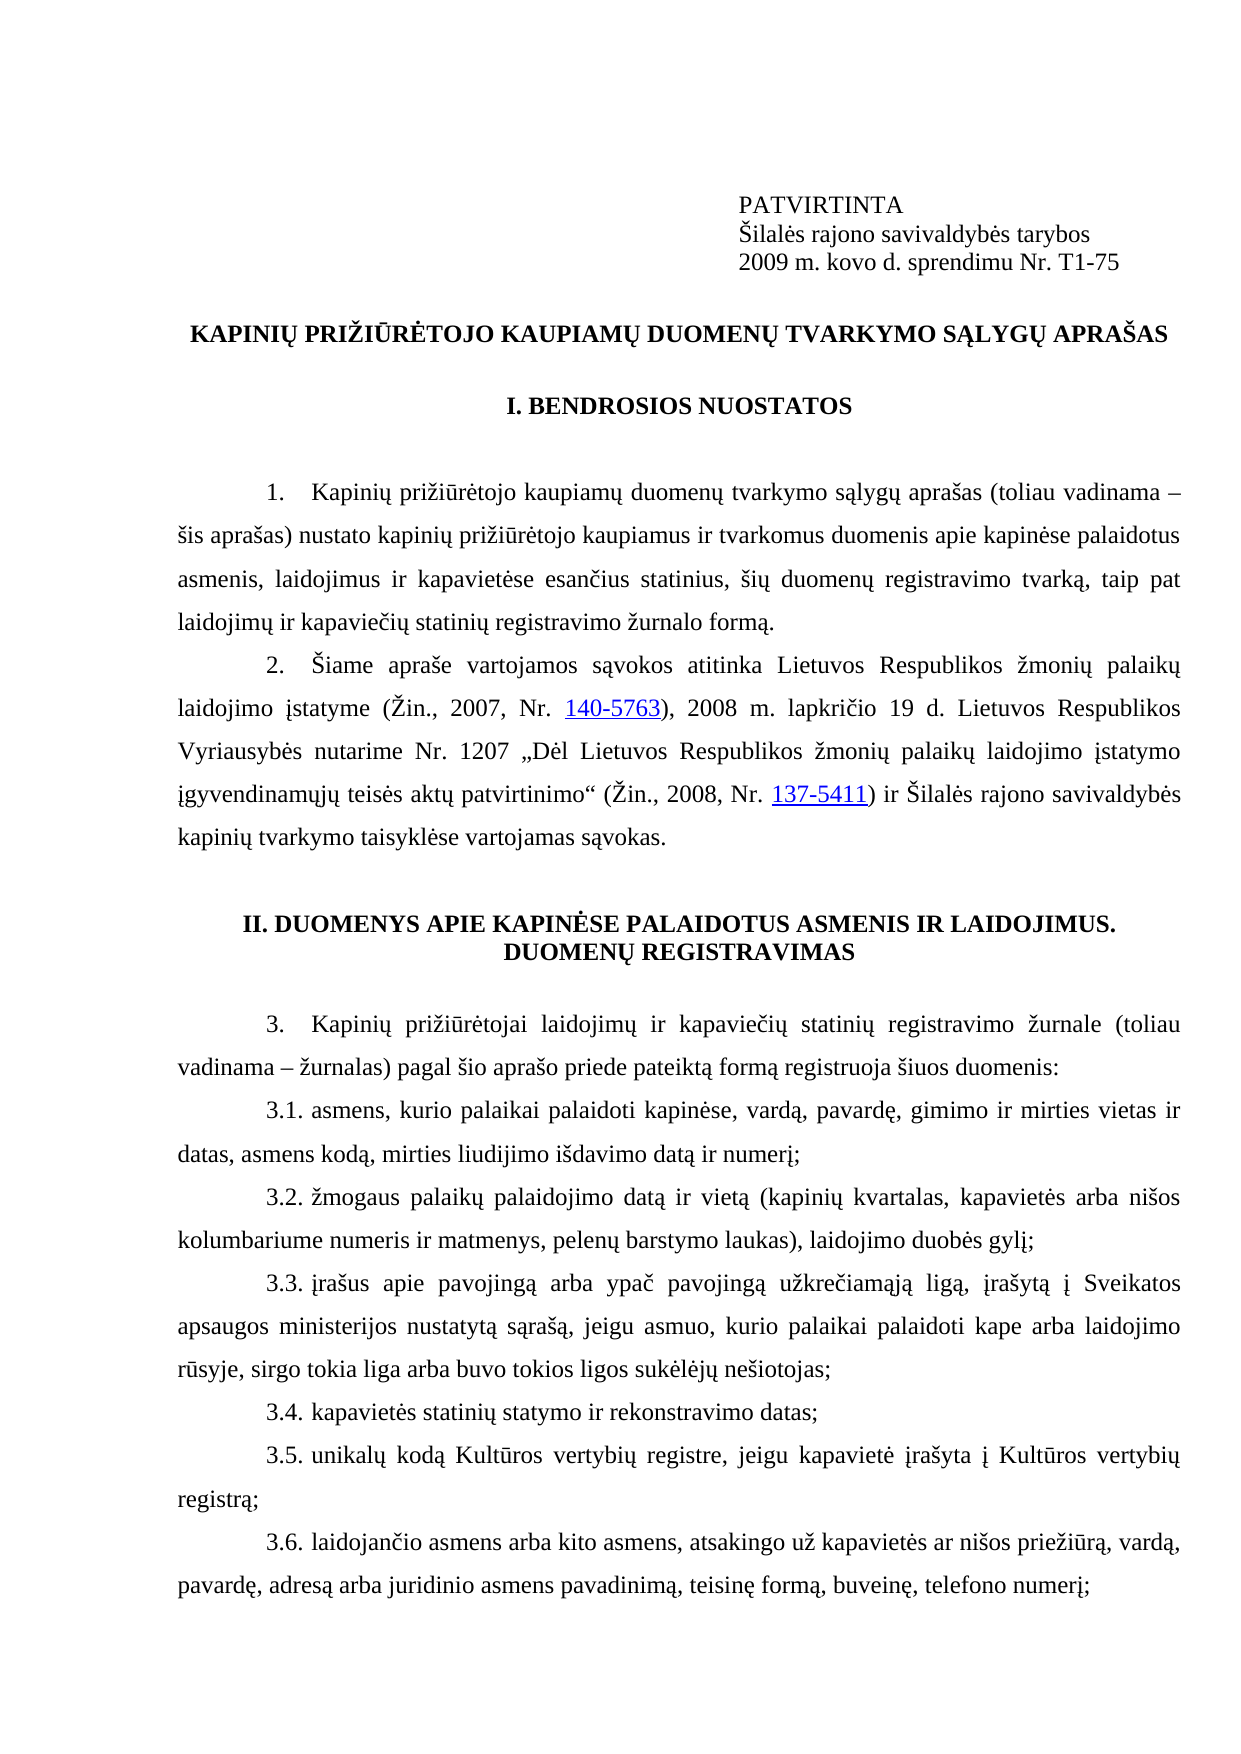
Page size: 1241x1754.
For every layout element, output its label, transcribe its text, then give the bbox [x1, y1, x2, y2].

text 3.3. įrašus apie pavojingą arba ypač pavojingą užkrečiamąją ligą, įrašytą į Sveikatos apsaugos ministerijos nustatytą sąrašą, jeigu asmuo, kurio palaikai palaidoti kape arba laidojimo rūsyje, sirgo tokia liga arba buvo tokios ligos sukėlėjų nešiotojas; [177, 1268, 1181, 1383]
text 2009 m. kovo d. sprendimu Nr. T1-75 [177, 247, 1181, 276]
text 3.5. unikalų kodą Kultūros vertybių registre, jeigu kapavietė įrašyta į Kultūros vertybių registrą; [177, 1441, 1181, 1512]
text 1. Kapinių prižiūrėtojo kaupiamų duomenų tvarkymo sąlygų aprašas (toliau vadinama – šis aprašas) nustato kapinių prižiūrėtojo kaupiamus ir tvarkomus duomenis apie kapinėse palaidotus asmenis, laidojimus ir kapavietėse esančius statinius, šių duomenų registravimo tvarką, taip pat laidojimų ir kapaviečių statinių registravimo žurnalo formą. [177, 477, 1181, 636]
text PATVIRTINTA [177, 190, 1181, 219]
text II. DUOMENYS APIE KAPINĖSE PALAIDOTUS ASMENIS IR LAIDOJIMUS. DUOMENŲ REGISTRAVIMAS [177, 909, 1181, 966]
text KAPINIŲ PRIŽIŪRĖTOJO KAUPIAMŲ DUOMENŲ TVARKYMO SĄLYGŲ APRAŠAS [177, 319, 1181, 348]
text 3.2. žmogaus palaikų palaidojimo datą ir vietą (kapinių kvartalas, kapavietės arba nišos kolumbariume numeris ir matmenys, pelenų barstymo laukas), laidojimo duobės gylį; [177, 1182, 1181, 1254]
text 3.4. kapavietės statinių statymo ir rekonstravimo datas; [177, 1397, 1181, 1426]
text I. BENDROSIOS NUOSTATOS [177, 391, 1181, 420]
text 3. Kapinių prižiūrėtojai laidojimų ir kapaviečių statinių registravimo žurnale (toliau vadinama – žurnalas) pagal šio aprašo priede pateiktą formą registruoja šiuos duomenis: [177, 1009, 1181, 1081]
text 3.6. laidojančio asmens arba kito asmens, atsakingo už kapavietės ar nišos priežiūrą, vardą, pavardę, adresą arba juridinio asmens pavadinimą, teisinę formą, buveinę, telefono numerį; [177, 1527, 1181, 1599]
text 2. Šiame apraše vartojamos sąvokos atitinka Lietuvos Respublikos žmonių palaikų laidojimo įstatyme (Žin., 2007, Nr. 140-5763), 2008 m. lapkričio 19 d. Lietuvos Respublikos Vyriausybės nutarime Nr. 1207 „Dėl Lietuvos Respublikos žmonių palaikų laidojimo įstatymo įgyvendinamųjų teisės aktų patvirtinimo“ (Žin., 2008, Nr. 137-5411) ir Šilalės rajono savivaldybės kapinių tvarkymo taisyklėse vartojamas sąvokas. [177, 650, 1181, 851]
text Šilalės rajono savivaldybės tarybos [177, 219, 1181, 247]
text 3.1. asmens, kurio palaikai palaidoti kapinėse, vardą, pavardę, gimimo ir mirties vietas ir datas, asmens kodą, mirties liudijimo išdavimo datą ir numerį; [177, 1096, 1181, 1167]
